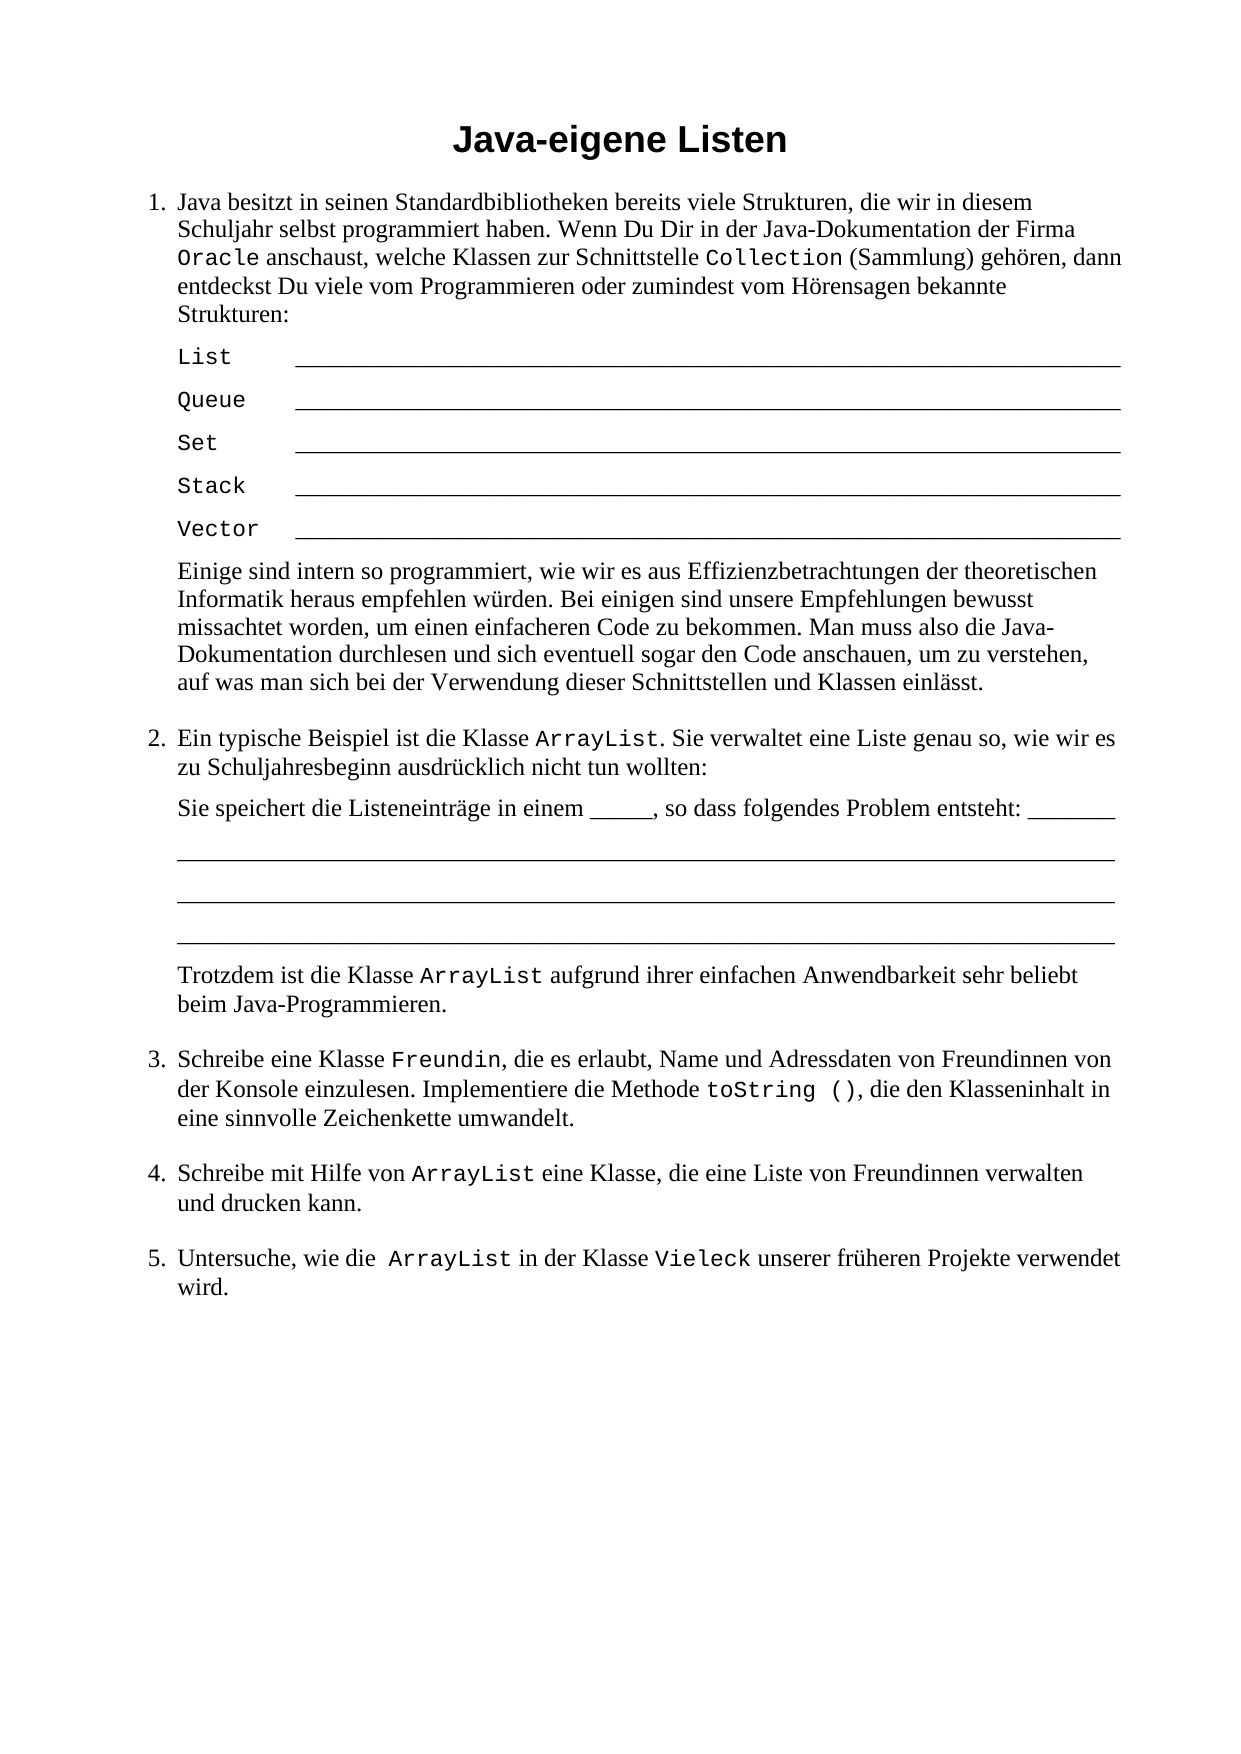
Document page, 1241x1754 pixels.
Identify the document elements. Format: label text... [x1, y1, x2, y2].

list List __________________________________________________________________ [148, 342, 1122, 371]
list Sie speichert die Listeneinträge in einem _____, so dass folgendes Problem entsteht: _______ [148, 794, 1122, 822]
list Java besitzt in seinen Standardbibliotheken bereits viele Strukturen, die wir in diesem Schuljahr selbst programmiert haben. Wenn Du Dir in der Java-Dokumentation der Firma Oracle anschaust, welche Klassen zur Schnittstelle Collection (Sammlung) gehören, dann entdeckst Du viele vom Programmieren oder zumindest vom Hörensagen bekannte Strukturen: [148, 188, 1122, 328]
list Trotzdem ist die Klasse ArrayList aufgrund ihrer einfachen Anwendbarkeit sehr beliebt beim Java-Programmieren. [148, 961, 1122, 1018]
list Vector __________________________________________________________________ [148, 514, 1122, 543]
list Schreibe mit Hilfe von ArrayList eine Klasse, die eine Liste von Freundinnen verwalten und drucken kann. [148, 1159, 1122, 1216]
list ___________________________________________________________________________ [148, 919, 1122, 947]
text Java-eigene Listen [118, 118, 1122, 160]
list Queue __________________________________________________________________ [148, 385, 1122, 414]
list Stack __________________________________________________________________ [148, 471, 1122, 500]
list Einige sind intern so programmiert, wie wir es aus Effizienzbetrachtungen der theoretischen Informatik heraus empfehlen würden. Bei einigen sind unsere Empfehlungen bewusst missachtet worden, um einen einfacheren Code zu bekommen. Man muss also die Java-Dokumentation durchlesen und sich eventuell sogar den Code anschauen, um zu verstehen, auf was man sich bei der Verwendung dieser Schnittstellen und Klassen einlässt. [148, 557, 1122, 696]
list ___________________________________________________________________________ [148, 836, 1122, 864]
list ___________________________________________________________________________ [148, 878, 1122, 905]
list Schreibe eine Klasse Freundin, die es erlaubt, Name und Adressdaten von Freundinnen von der Konsole einzulesen. Implementiere die Methode toString (), die den Klasseninhalt in eine sinnvolle Zeichenkette umwandelt. [148, 1045, 1122, 1132]
list Ein typische Beispiel ist die Klasse ArrayList. Sie verwaltet eine Liste genau so, wie wir es zu Schuljahresbeginn ausdrücklich nicht tun wollten: [148, 724, 1122, 781]
list Untersuche, wie die ArrayList in der Klasse Vieleck unserer früheren Projekte verwendet wird. [148, 1244, 1122, 1301]
list Set __________________________________________________________________ [148, 428, 1122, 457]
